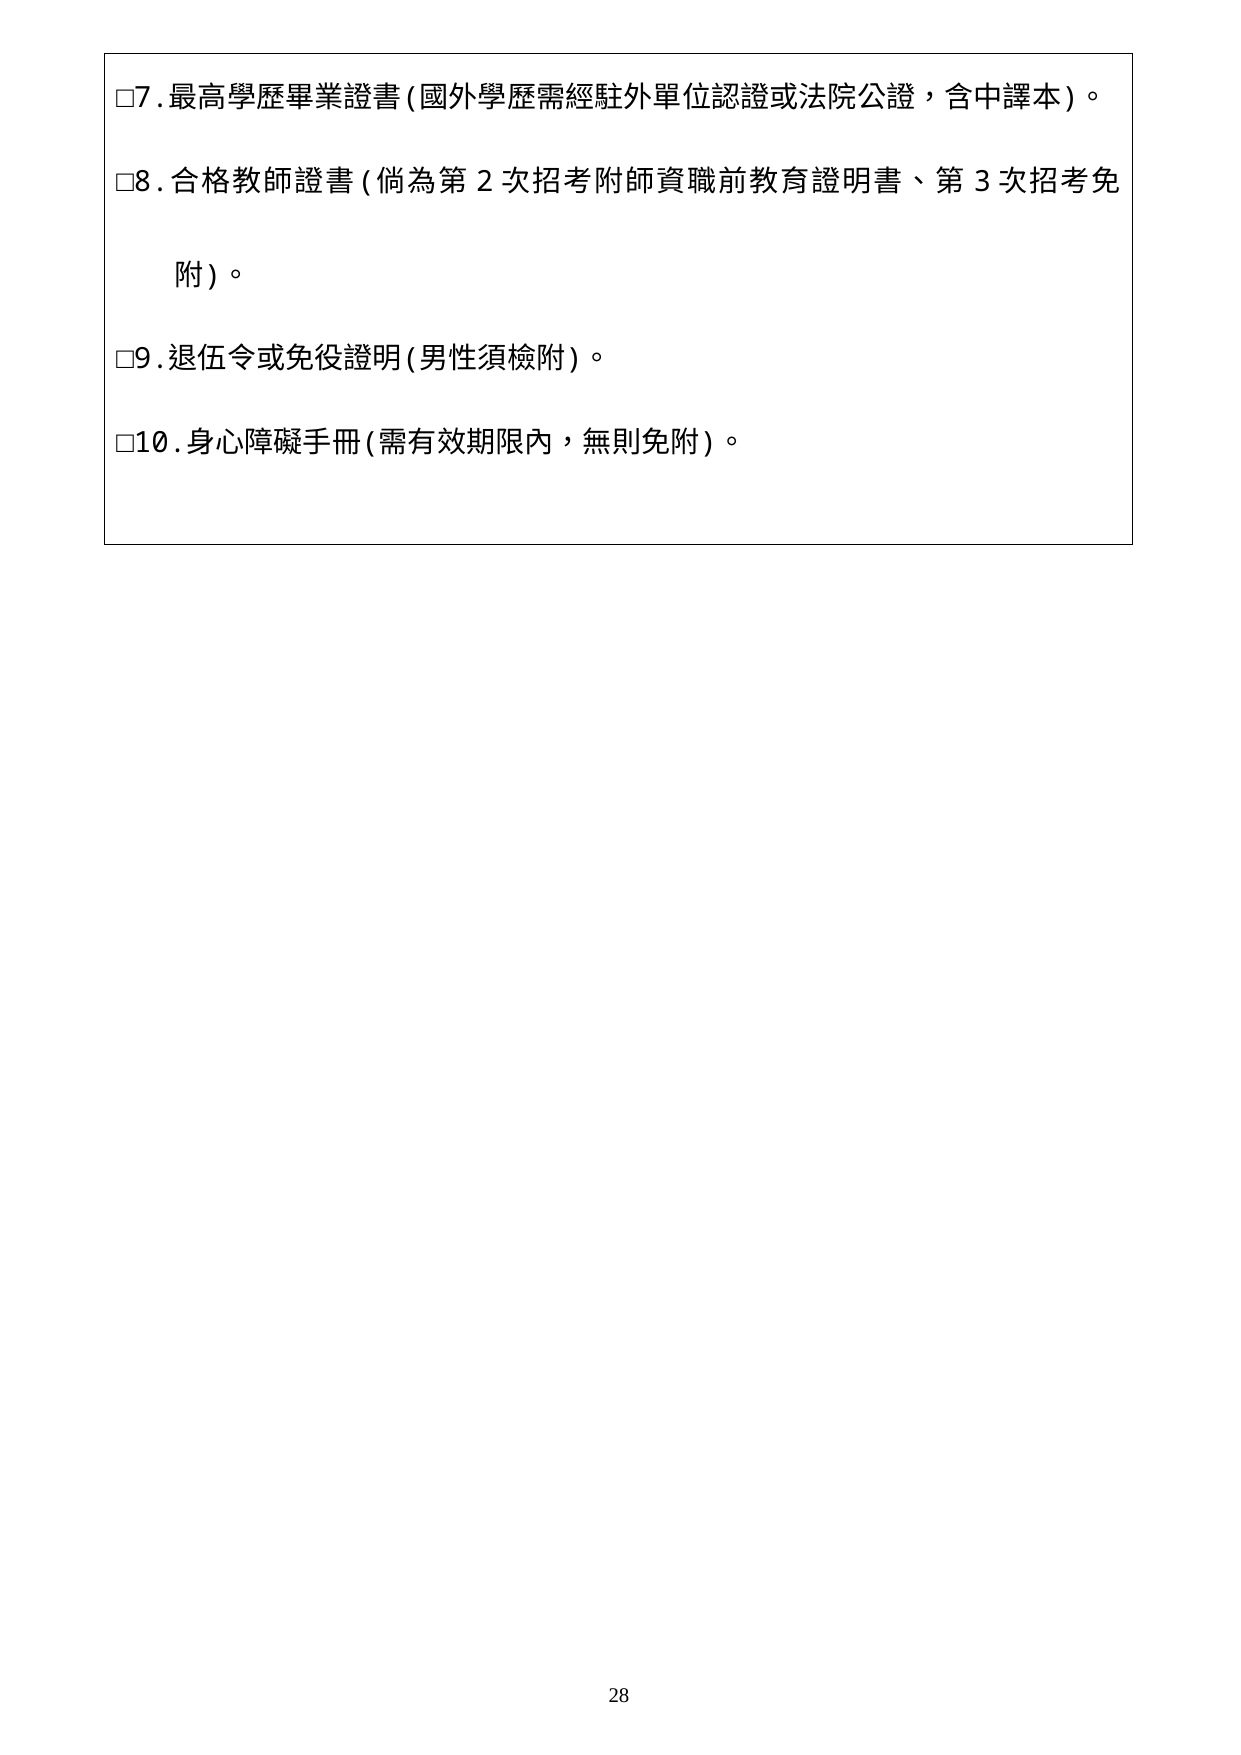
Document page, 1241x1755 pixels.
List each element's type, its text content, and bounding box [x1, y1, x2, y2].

table_header □7.最高學歷畢業證書(國外學歷需經駐外單位認證或法院公證，含中譯本)。 □8.合格教師證書(倘為第2次招考附師資職前教育證明書、第3次招考免附)。 □9.退伍令或免役證明(男性須檢附)。 □10.身心障礙手冊(需有效期限內，無則免附)。 [105, 54, 1132, 544]
